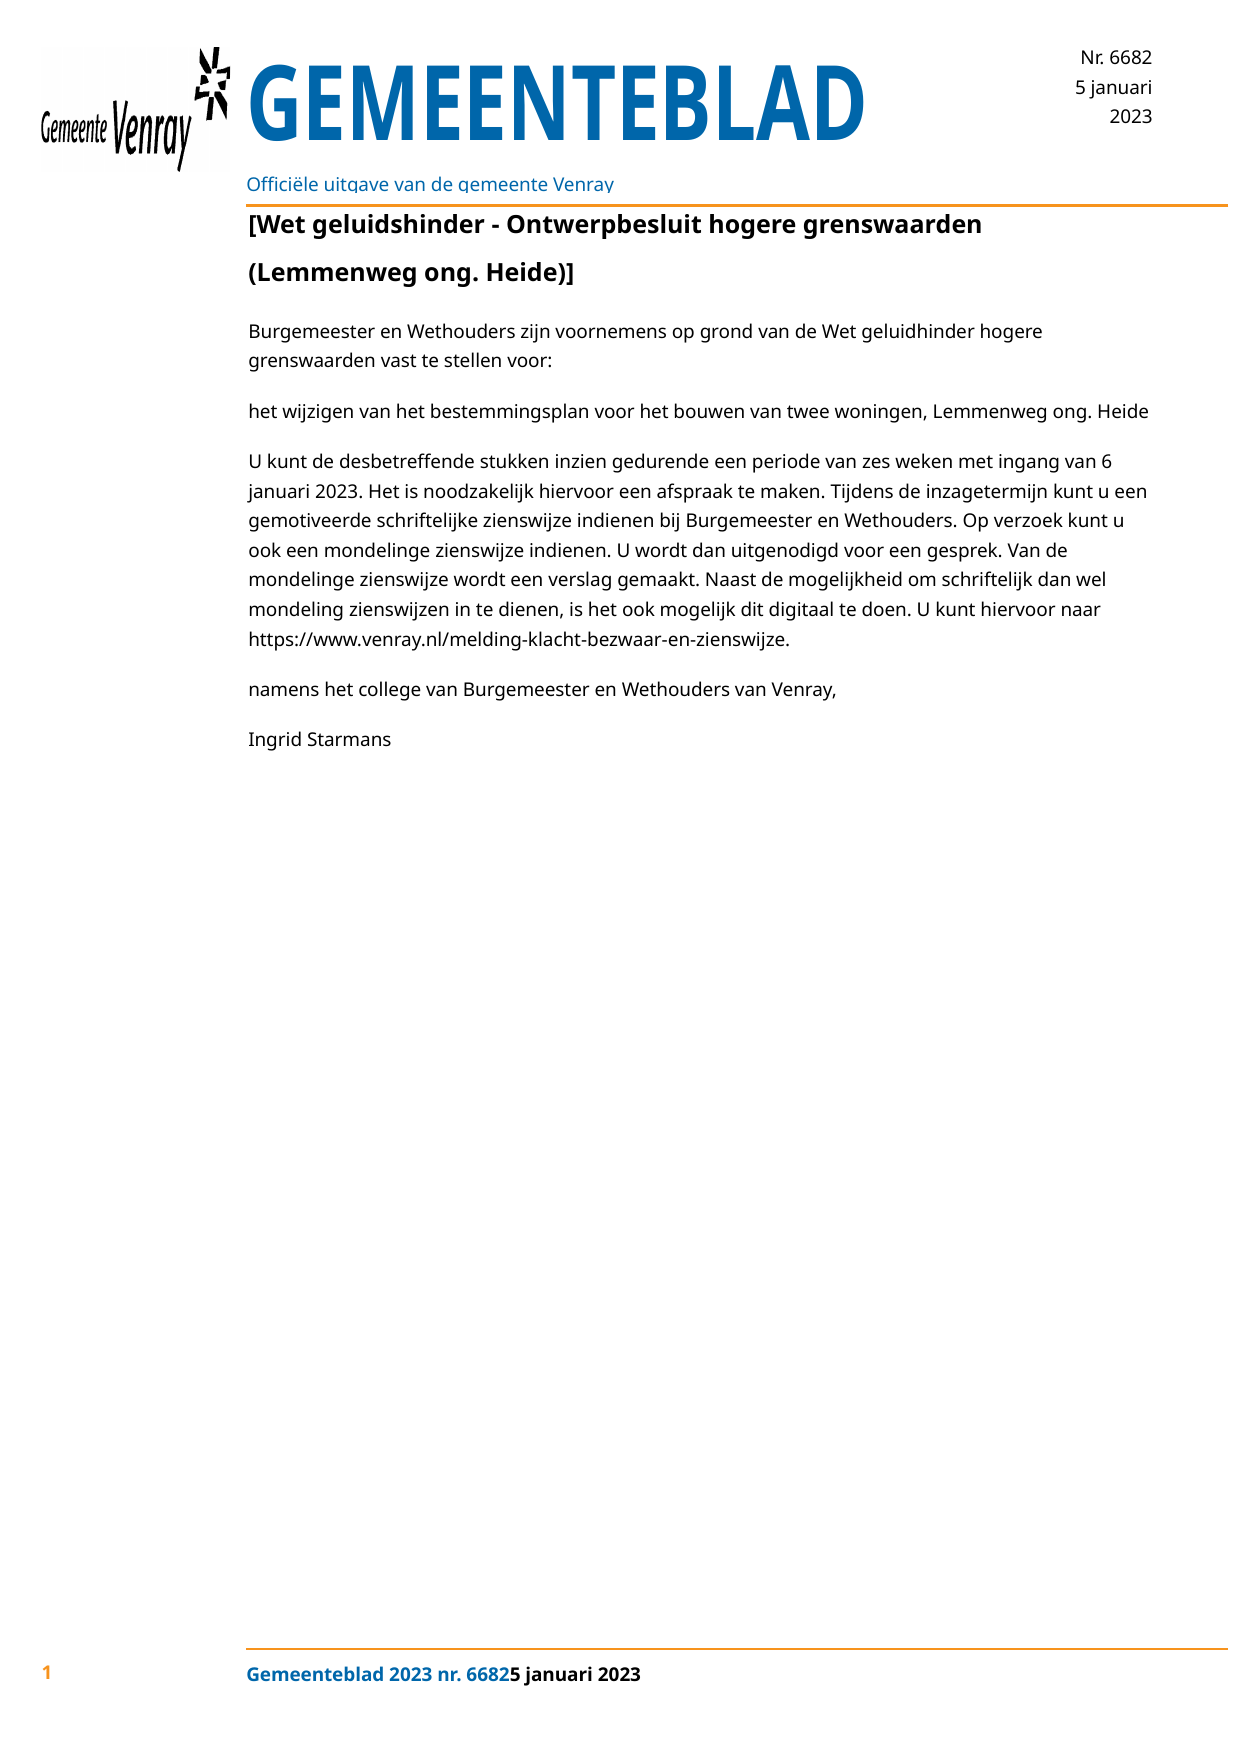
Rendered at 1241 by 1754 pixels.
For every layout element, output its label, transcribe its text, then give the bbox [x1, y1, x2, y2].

text het wijzigen van het bestemmingsplan voor het bouwen van twee woningen, Lemmenweg ong. Heide [248, 398, 1152, 424]
text namens het college van Burgemeester en Wethouders van Venray, [248, 676, 1152, 702]
text [Wet geluidshinder - Ontwerpbesluit hogere grenswaarden (Lemmenweg ong. Heide)] [248, 207, 1152, 288]
text Burgemeester en Wethouders zijn voornemens op grond van de Wet geluidhinder hogere grenswaarden vast te stellen voor: [248, 318, 1152, 373]
text U kunt de desbetreffende stukken inzien gedurende een periode van zes weken met ingang van 6 januari 2023. Het is noodzakelijk hiervoor een afspraak te maken. Tijdens de inzagetermijn kunt u een gemotiveerde schriftelijke zienswijze indienen bij Burgemeester en Wethouders. Op verzoek kunt u ook een mondelinge zienswijze indienen. U wordt dan uitgenodigd voor een gesprek. Van de mondelinge zienswijze wordt een verslag gemaakt. Naast de mogelijkheid om schriftelijk dan wel mondeling zienswijzen in te dienen, is het ook mogelijk dit digitaal te doen. U kunt hiervoor naar https://www.venray.nl/melding-klacht-bezwaar-en-zienswijze. [248, 448, 1152, 652]
text Ingrid Starmans [248, 727, 1152, 752]
picture [41, 47, 231, 172]
